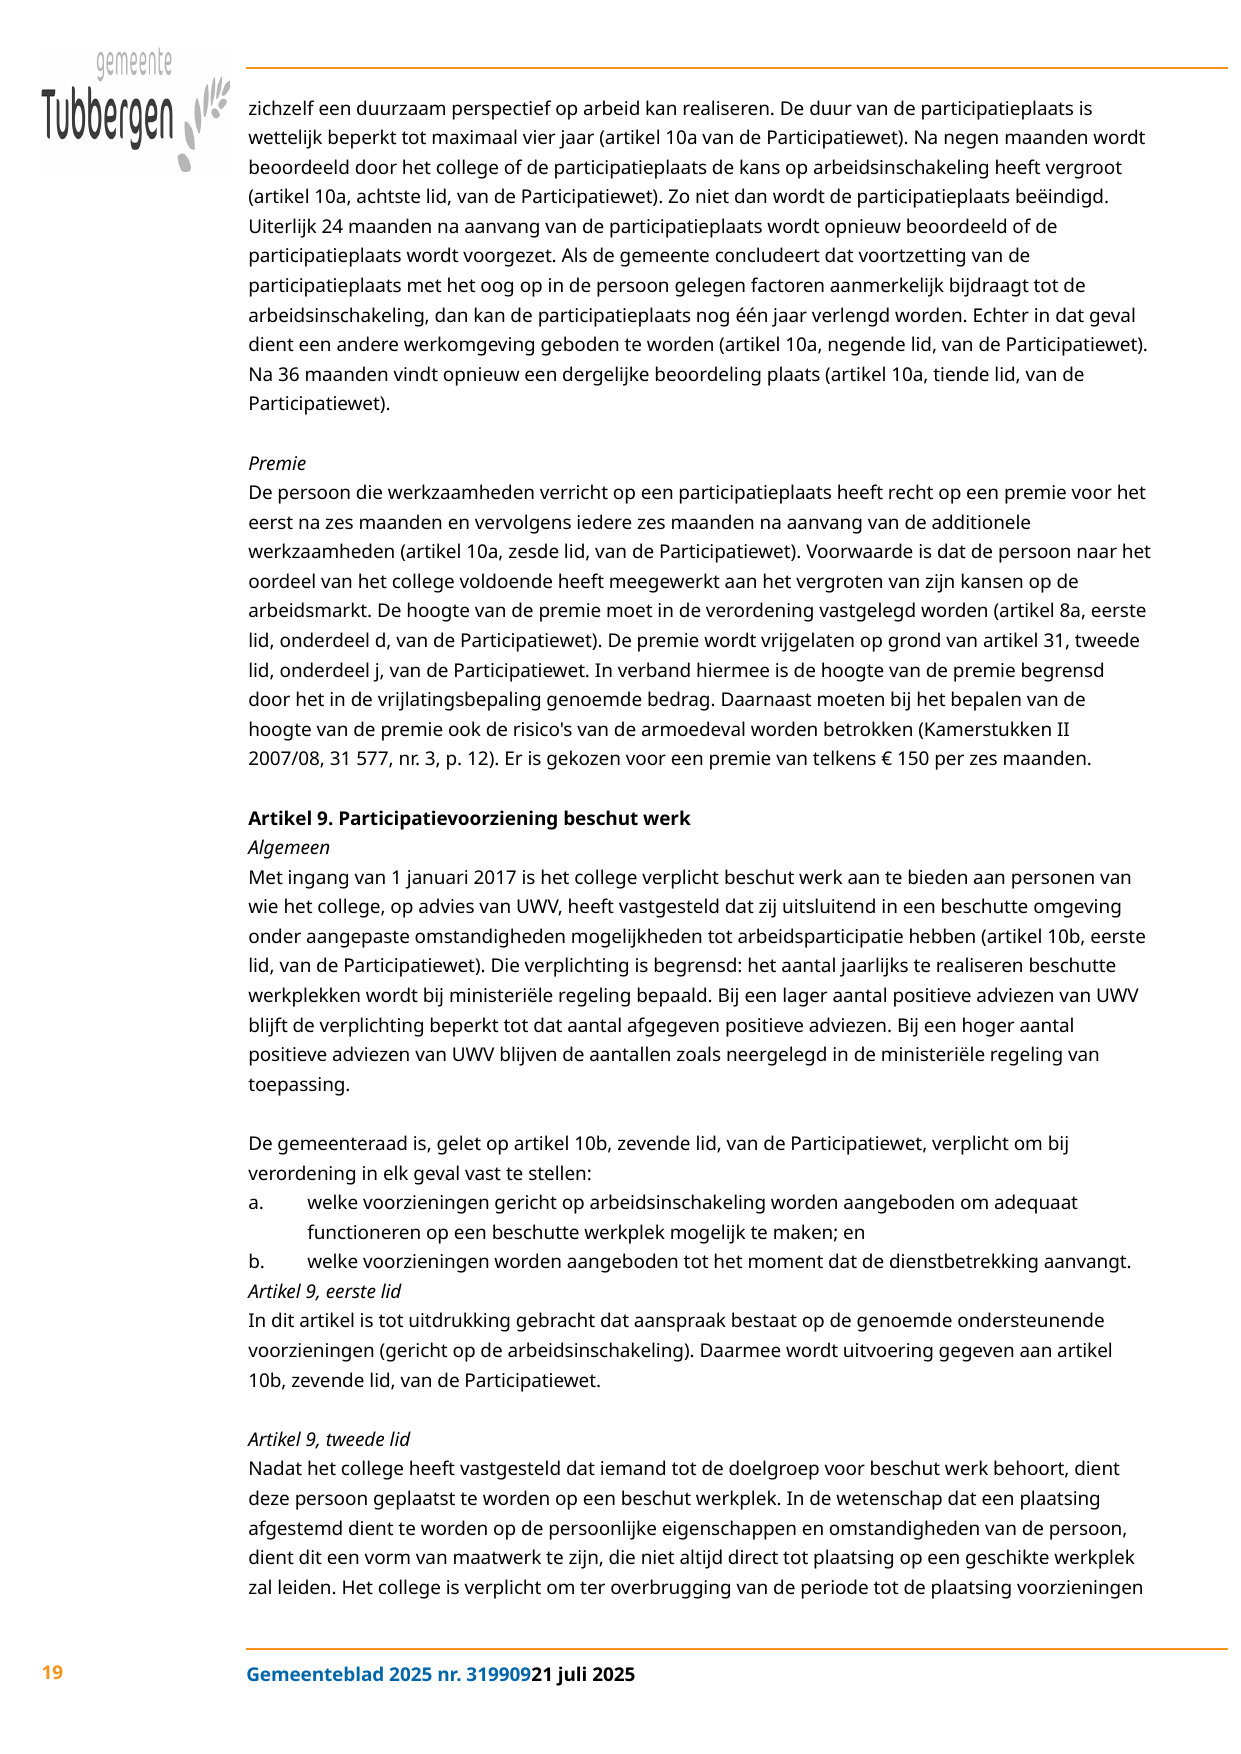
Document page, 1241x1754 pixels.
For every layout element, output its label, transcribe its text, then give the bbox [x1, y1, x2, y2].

list welke voorzieningen gericht op arbeidsinschakeling worden aangeboden om adequaat functioneren op een beschutte werkplek mogelijk te maken; en [248, 1189, 1152, 1245]
text Artikel 9, tweede lid [248, 1426, 1152, 1452]
picture [41, 47, 231, 172]
text Nadat het college heeft vastgesteld dat iemand tot de doelgroep voor beschut werk behoort, dient deze persoon geplaatst te worden op een beschut werkplek. In de wetenschap dat een plaatsing afgestemd dient te worden op de persoonlijke eigenschappen en omstandigheden van de persoon, dient dit een vorm van maatwerk te zijn, die niet altijd direct tot plaatsing op een geschikte werkplek zal leiden. Het college is verplicht om ter overbrugging van de periode tot de plaatsing voorzieningen [248, 1456, 1152, 1600]
text zichzelf een duurzaam perspectief op arbeid kan realiseren. De duur van de participatieplaats is wettelijk beperkt tot maximaal vier jaar (artikel 10a van de Participatiewet). Na negen maanden wordt beoordeeld door het college of de participatieplaats de kans op arbeidsinschakeling heeft vergroot (artikel 10a, achtste lid, van de Participatiewet). Zo niet dan wordt de participatieplaats beëindigd. Uiterlijk 24 maanden na aanvang van de participatieplaats wordt opnieuw beoordeeld of de participatieplaats wordt voorgezet. Als de gemeente concludeert dat voortzetting van de participatieplaats met het oog op in de persoon gelegen factoren aanmerkelijk bijdraagt tot de arbeidsinschakeling, dan kan de participatieplaats nog één jaar verlengd worden. Echter in dat geval dient een andere werkomgeving geboden te worden (artikel 10a, negende lid, van de Participatiewet). Na 36 maanden vindt opnieuw een dergelijke beoordeling plaats (artikel 10a, tiende lid, van de Participatiewet). [248, 95, 1152, 416]
text In dit artikel is tot uitdrukking gebracht dat aanspraak bestaat op de genoemde ondersteunende voorzieningen (gericht op de arbeidsinschakeling). Daarmee wordt uitvoering gegeven aan artikel 10b, zevende lid, van de Participatiewet. [248, 1308, 1152, 1393]
text Met ingang van 1 januari 2017 is het college verplicht beschut werk aan te bieden aan personen van wie het college, op advies van UWV, heeft vastgesteld dat zij uitsluitend in een beschutte omgeving onder aangepaste omstandigheden mogelijkheden tot arbeidsparticipatie hebben (artikel 10b, eerste lid, van de Participatiewet). Die verplichting is begrensd: het aantal jaarlijks te realiseren beschutte werkplekken wordt bij ministeriële regeling bepaald. Bij een lager aantal positieve adviezen van UWV blijft de verplichting beperkt tot dat aantal afgegeven positieve adviezen. Bij een hoger aantal positieve adviezen van UWV blijven de aantallen zoals neergelegd in de ministeriële regeling van toepassing. [248, 864, 1152, 1097]
text Artikel 9, eerste lid [248, 1278, 1152, 1304]
text Algemeen [248, 834, 1152, 860]
text De persoon die werkzaamheden verricht op een participatieplaats heeft recht op een premie voor het eerst na zes maanden en vervolgens iedere zes maanden na aanvang van de additionele werkzaamheden (artikel 10a, zesde lid, van de Participatiewet). Voorwaarde is dat de persoon naar het oordeel van het college voldoende heeft meegewerkt aan het vergroten van zijn kansen op de arbeidsmarkt. De hoogte van de premie moet in de verordening vastgelegd worden (artikel 8a, eerste lid, onderdeel d, van de Participatiewet). De premie wordt vrijgelaten op grond van artikel 31, tweede lid, onderdeel j, van de Participatiewet. In verband hiermee is de hoogte van de premie begrensd door het in de vrijlatingsbepaling genoemde bedrag. Daarnaast moeten bij het bepalen van de hoogte van de premie ook de risico's van de armoedeval worden betrokken (Kamerstukken II 2007/08, 31 577, nr. 3, p. 12). Er is gekozen voor een premie van telkens € 150 per zes maanden. [248, 479, 1152, 771]
text Premie [248, 450, 1152, 476]
list welke voorzieningen worden aangeboden tot het moment dat de dienstbetrekking aanvangt. [248, 1248, 1152, 1274]
text Artikel 9. Participatievoorziening beschut werk [248, 805, 1152, 831]
text De gemeenteraad is, gelet op artikel 10b, zevende lid, van de Participatiewet, verplicht om bij verordening in elk geval vast te stellen: [248, 1130, 1152, 1186]
